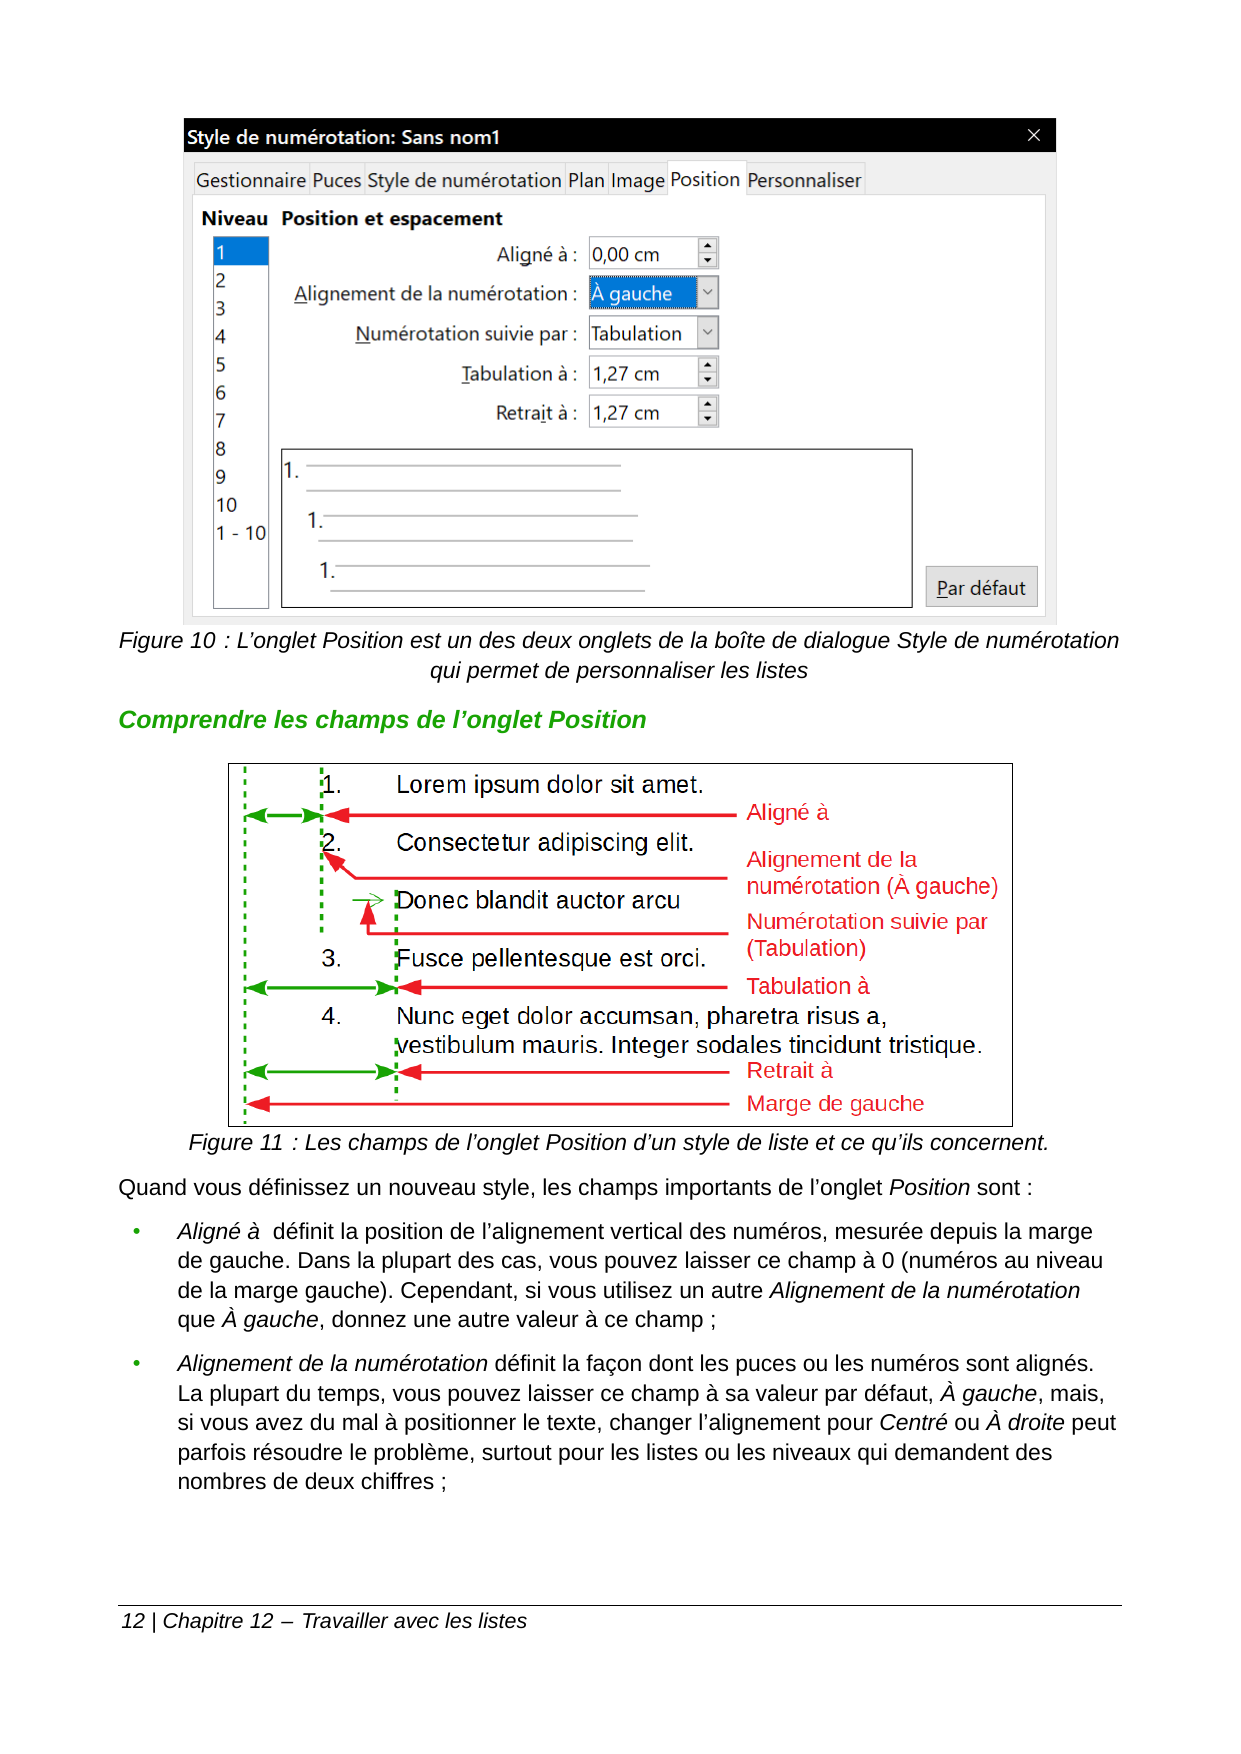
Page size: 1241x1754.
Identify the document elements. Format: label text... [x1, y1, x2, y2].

picture [183, 118, 1057, 625]
subtitle Comprendre les champs de l’onglet Position [118, 704, 1122, 733]
text Figure 10 : L’onglet Position est un des deux onglets de la boîte de dialogue Style de numérotation qui permet de personnaliser les listes [118, 624, 1122, 683]
text Quand vous définissez un nouveau style, les champs importants de l’onglet Position sont : [118, 1171, 1122, 1200]
list Alignement de la numérotation définit la façon dont les puces ou les numéros sont alignés. La plupart du temps, vous pouvez laisser ce champ à sa valeur par défaut, À gauche, mais, si vous avez du mal à positionner le texte, changer l’alignement pour Centré ou À droite peut parfois résoudre le problème, surtout pour les listes ou les niveaux qui demandent des nombres de deux chiffres ; [133, 1347, 1122, 1494]
picture [230, 766, 1010, 1124]
list Aligné à définit la position de l’alignement vertical des numéros, mesurée depuis la marge de gauche. Dans la plupart des cas, vous pouvez laisser ce champ à 0 (numéros au niveau de la marge gauche). Cependant, si vous utilisez un autre Alignement de la numérotation que À gauche, donnez une autre valeur à ce champ ; [133, 1214, 1122, 1332]
text Figure 11 : Les champs de l’onglet Position d’un style de liste et ce qu’ils concernent. [118, 1126, 1122, 1156]
